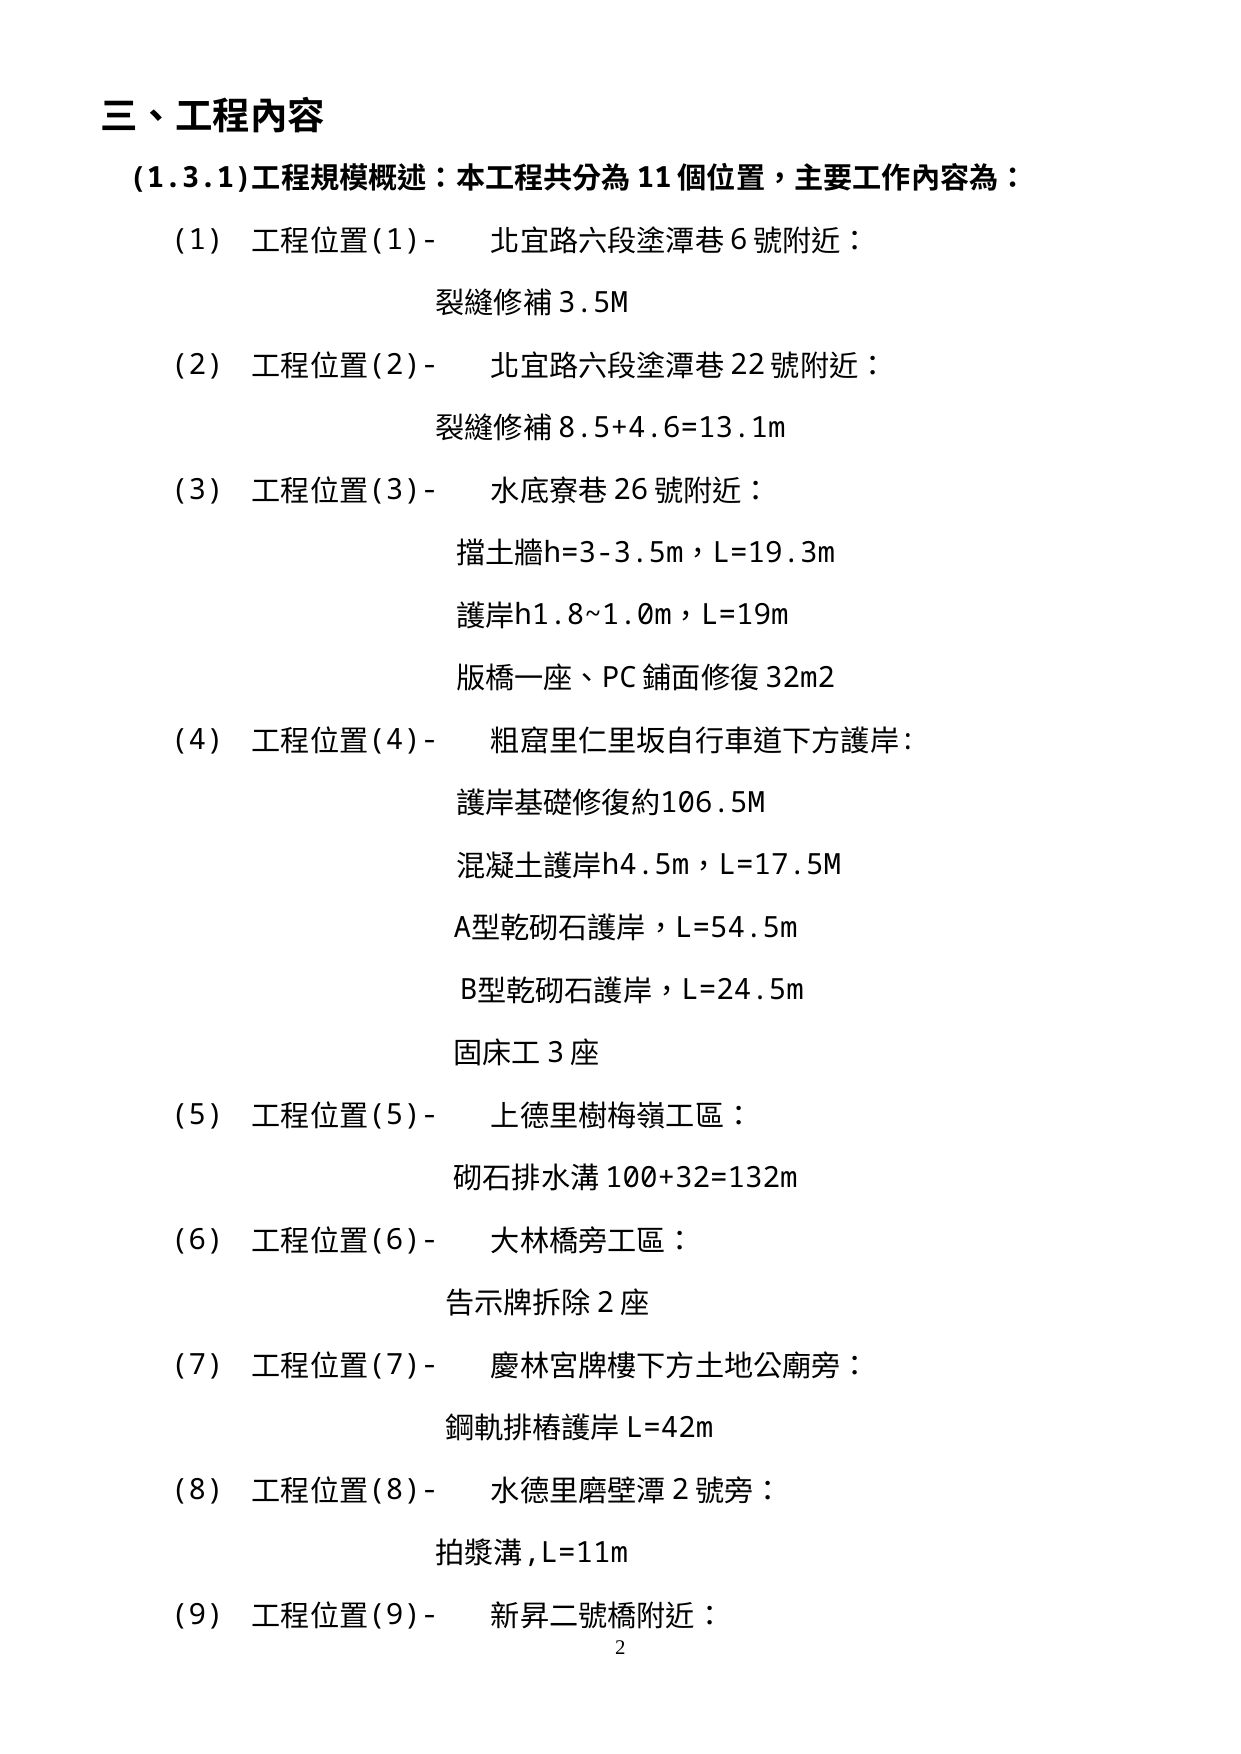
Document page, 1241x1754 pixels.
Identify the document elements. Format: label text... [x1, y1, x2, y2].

text 拍漿溝,L=11m [173, 1509, 1169, 1572]
text 擋土牆h=3-3.5m，L=19.3m [71, 509, 1169, 572]
list 工程位置(7)- 慶林宮牌樓下方土地公廟旁： [171, 1322, 1169, 1384]
list 工程位置(5)- 上德里樹梅嶺工區： [171, 1072, 1169, 1134]
text (1.3.1)工程規模概述：本工程共分為11個位置，主要工作內容為： [71, 134, 1169, 197]
list 工程位置(9)- 新昇二號橋附近： [171, 1572, 1169, 1634]
list 工程位置(4)- 粗窟里仁里坂自行車道下方護岸: [171, 697, 1169, 759]
text 混凝土護岸h4.5m，L=17.5M [71, 822, 1169, 884]
text 護岸基礎修復約106.5M [71, 759, 1169, 822]
list 工程位置(2)- 北宜路六段塗潭巷22號附近： [171, 322, 1169, 384]
text 裂縫修補8.5+4.6=13.1m [173, 384, 1169, 447]
text 砌石排水溝100+32=132m [121, 1134, 1169, 1197]
list 工程位置(8)- 水德里磨壁潭2號旁： [171, 1447, 1169, 1509]
text 告示牌拆除2座 [112, 1259, 1169, 1322]
text 鋼軌排樁護岸L=42m [112, 1384, 1169, 1447]
list 工程位置(1)- 北宜路六段塗潭巷6號附近： [171, 197, 1169, 259]
text 三、工程內容 [71, 72, 1169, 134]
text 固床工3座 [121, 1009, 1169, 1072]
list 工程位置(3)- 水底寮巷26號附近： [171, 447, 1169, 509]
text 護岸h1.8~1.0m，L=19m [71, 572, 1169, 634]
text A型乾砌石護岸，L=54.5m [121, 884, 1169, 947]
text B型乾砌石護岸，L=24.5m [92, 947, 1169, 1009]
list 工程位置(6)- 大林橋旁工區： [171, 1197, 1169, 1259]
text 版橋一座、PC鋪面修復32m2 [71, 634, 1169, 697]
text 裂縫修補3.5M [173, 259, 1169, 322]
